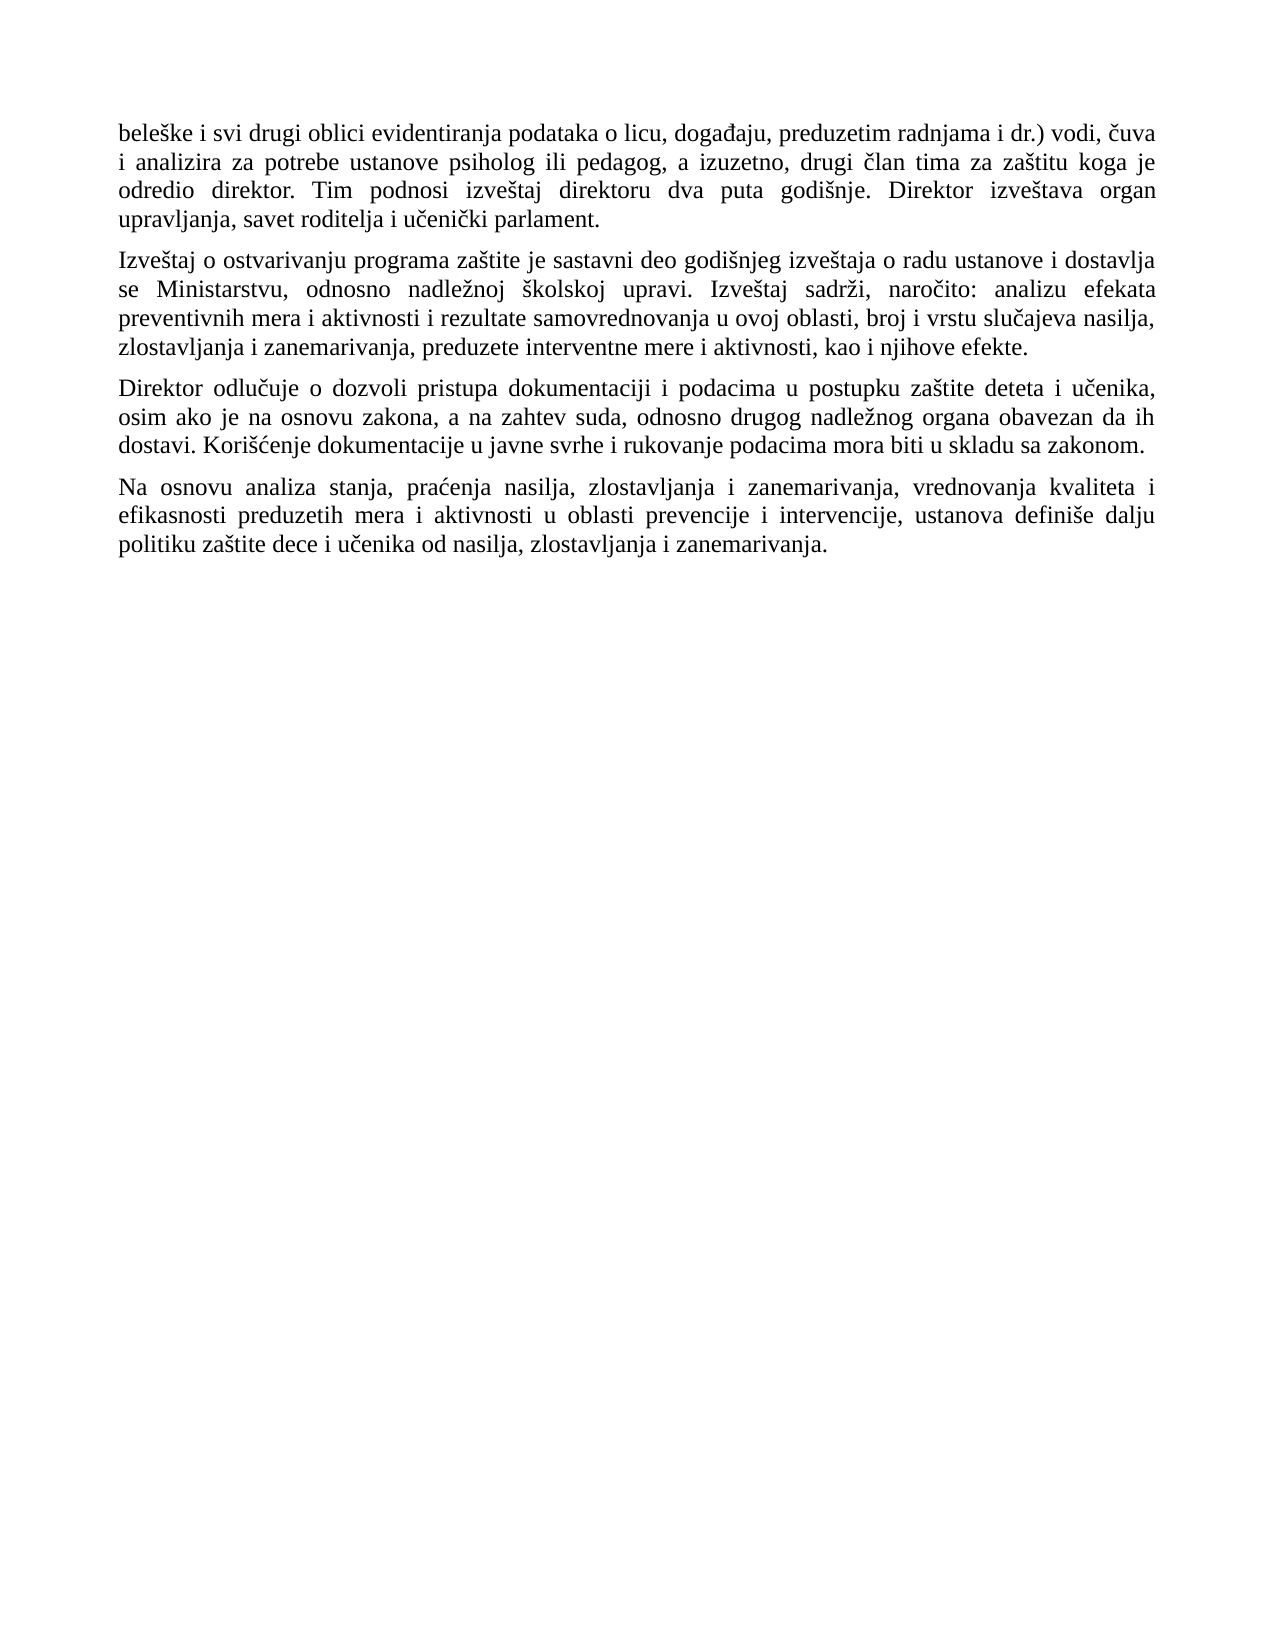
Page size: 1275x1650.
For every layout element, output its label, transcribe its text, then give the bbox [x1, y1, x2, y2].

text Izveštaj o ostvarivanju programa zaštite je sastavni deo godišnjeg izveštaja o radu ustanove i dostavlja se Ministarstvu, odnosno nadležnoj školskoj upravi. Izveštaj sadrži, naročito: analizu efekata preventivnih mera i aktivnosti i rezultate samovrednovanja u ovoj oblasti, broj i vrstu slučajeva nasilja, zlostavljanja i zanemarivanja, preduzete interventne mere i aktivnosti, kao i njihove efekte. [118, 246, 1157, 361]
text Na osnovu analiza stanja, praćenja nasilja, zlostavljanja i zanemarivanja, vrednovanja kvaliteta i efikasnosti preduzetih mera i aktivnosti u oblasti prevencije i intervencije, ustanova definiše dalju politiku zaštite dece i učenika od nasilja, zlostavljanja i zanemarivanja. [118, 472, 1157, 558]
text Direktor odlučuje o dozvoli pristupa dokumentaciji i podacima u postupku zaštite deteta i učenika, osim ako je na osnovu zakona, a na zahtev suda, odnosno drugog nadležnog organa obavezan da ih dostavi. Korišćenje dokumentacije u javne svrhe i rukovanje podacima mora biti u skladu sa zakonom. [118, 373, 1157, 459]
text beleške i svi drugi oblici evidentiranja podataka o licu, događaju, preduzetim radnjama i dr.) vodi, čuva i analizira za potrebe ustanove psiholog ili pedagog, a izuzetno, drugi član tima za zaštitu koga je odredio direktor. Tim podnosi izveštaj direktoru dva puta godišnje. Direktor izveštava organ upravljanja, savet roditelja i učenički parlament. [118, 118, 1157, 233]
